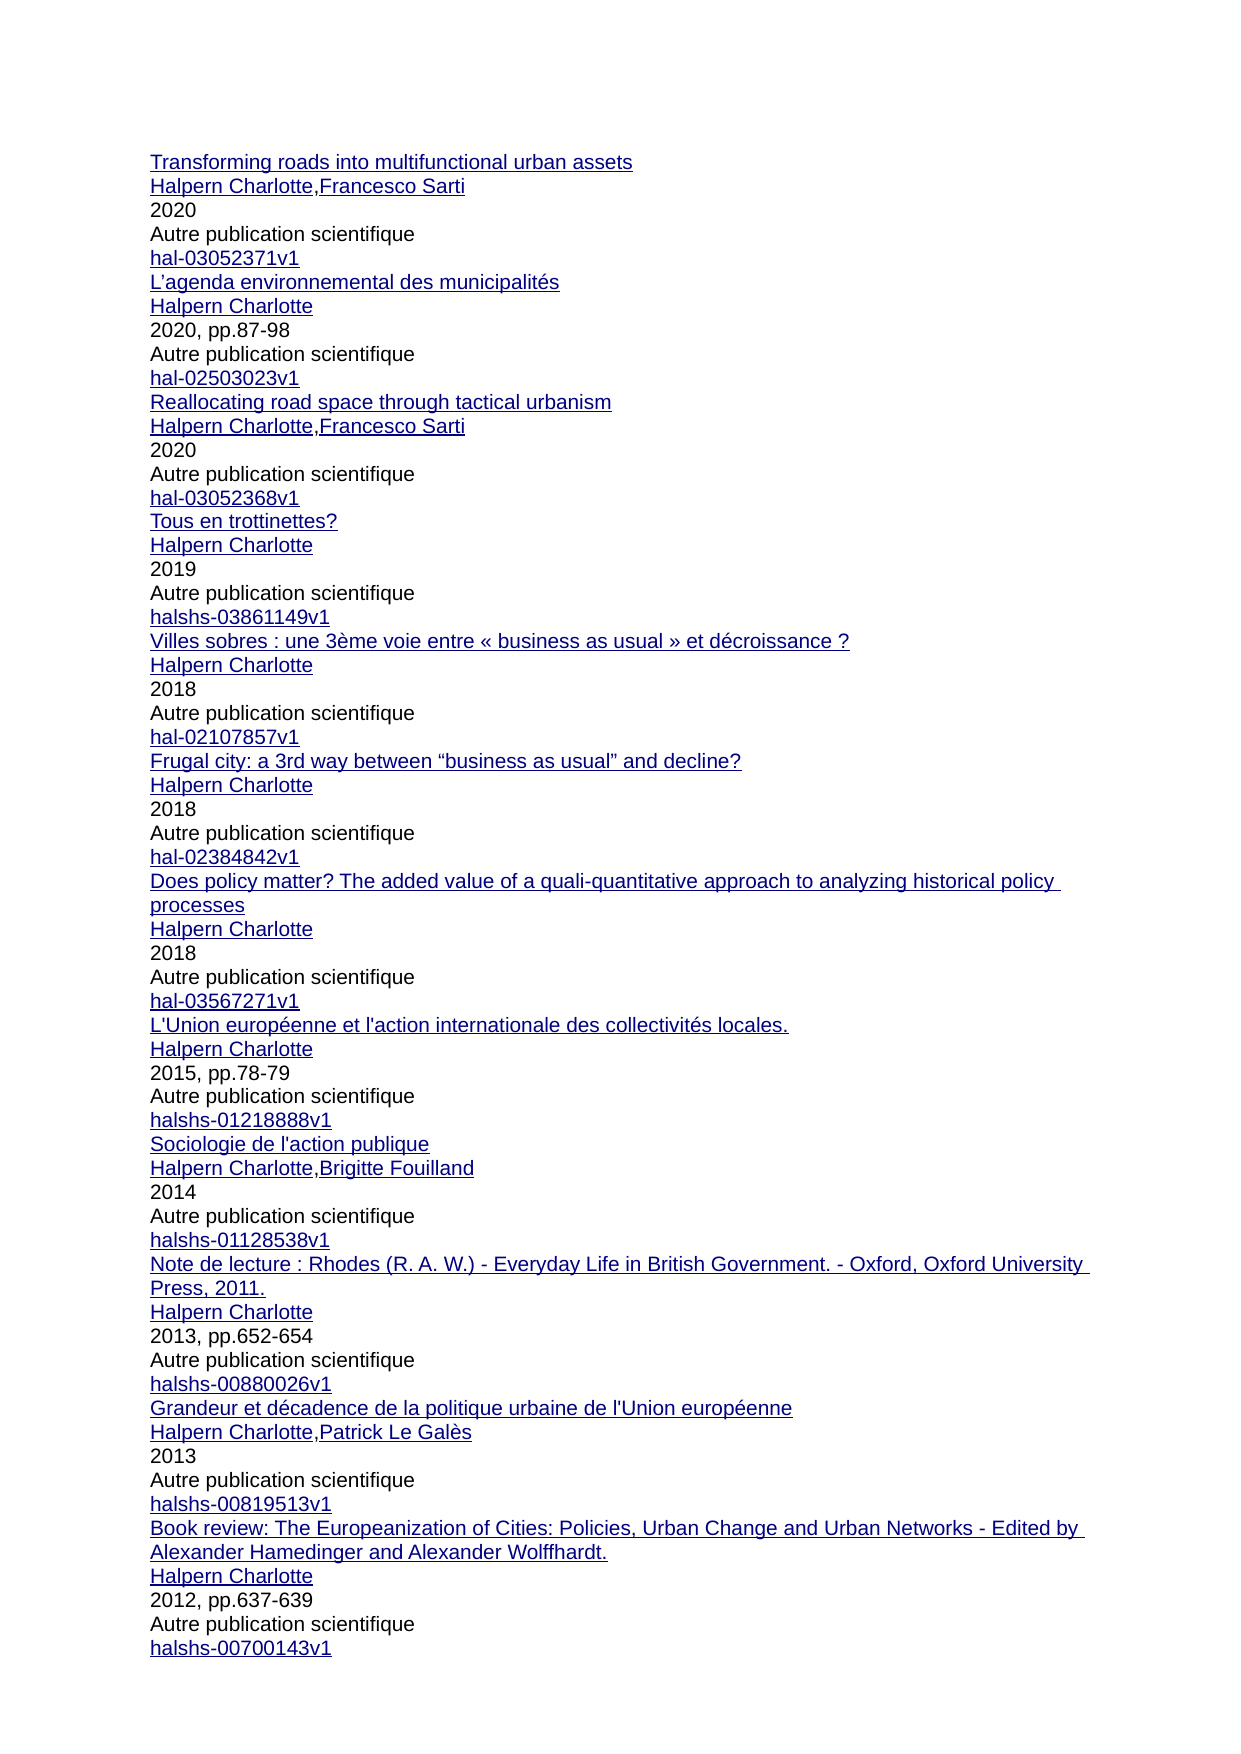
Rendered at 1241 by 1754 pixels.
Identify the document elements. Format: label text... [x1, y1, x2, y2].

table_cell Press, 2011. Halpern Charlotte 2013, pp.652-654 Autre publication scientifique halshs-00880026v1 [150, 1274, 1090, 1396]
table_cell Reallocating road space through tactical urbanism Halpern Charlotte,Francesco Sarti 2020 Autre publication scientifique hal-03052368v1 [150, 390, 1090, 509]
table_cell Villes sobres : une 3ème voie entre « business as usual » et décroissance ? Halpern Charlotte 2018 Autre publication scientifique hal-02107857v1 [150, 629, 1090, 749]
table_cell Does policy matter? The added value of a quali-quantitative approach to analyzing historical policy processes Halpern Charlotte 2018 Autre publication scientifique hal-03567271v1 [150, 869, 1090, 1012]
table_cell Transforming roads into multifunctional urban assets Halpern Charlotte,Francesco Sarti 2020 Autre publication scientifique hal-03052371v1 [150, 150, 1090, 270]
table_cell Note de lecture : Rhodes (R. A. W.) - Everyday Life in British Government. - Oxford, Oxford University [150, 1252, 1090, 1273]
table_cell L'Union européenne et l'action internationale des collectivités locales. Halpern Charlotte 2015, pp.78-79 Autre publication scientifique halshs-01218888v1 [150, 1013, 1090, 1132]
table_cell Tous en trottinettes? Halpern Charlotte 2019 Autre publication scientifique halshs-03861149v1 [150, 509, 1090, 629]
table_cell Frugal city: a 3rd way between “business as usual” and decline? Halpern Charlotte 2018 Autre publication scientifique hal-02384842v1 [150, 749, 1090, 869]
table_cell Sociologie de l'action publique Halpern Charlotte,Brigitte Fouilland 2014 Autre publication scientifique halshs-01128538v1 [150, 1132, 1090, 1252]
table_cell Book review: The Europeanization of Cities: Policies, Urban Change and Urban Networks - Edited by Alexander Hamedinger and Alexander Wolffhardt. Halpern Charlotte 2012, pp.637-639 Autre publication scientifique halshs-00700143v1 [150, 1516, 1090, 1659]
table_cell L’agenda environnemental des municipalités Halpern Charlotte 2020, pp.87-98 Autre publication scientifique hal-02503023v1 [150, 270, 1090, 389]
table_cell Grandeur et décadence de la politique urbaine de l'Union européenne Halpern Charlotte,Patrick Le Galès 2013 Autre publication scientifique halshs-00819513v1 [150, 1396, 1090, 1516]
